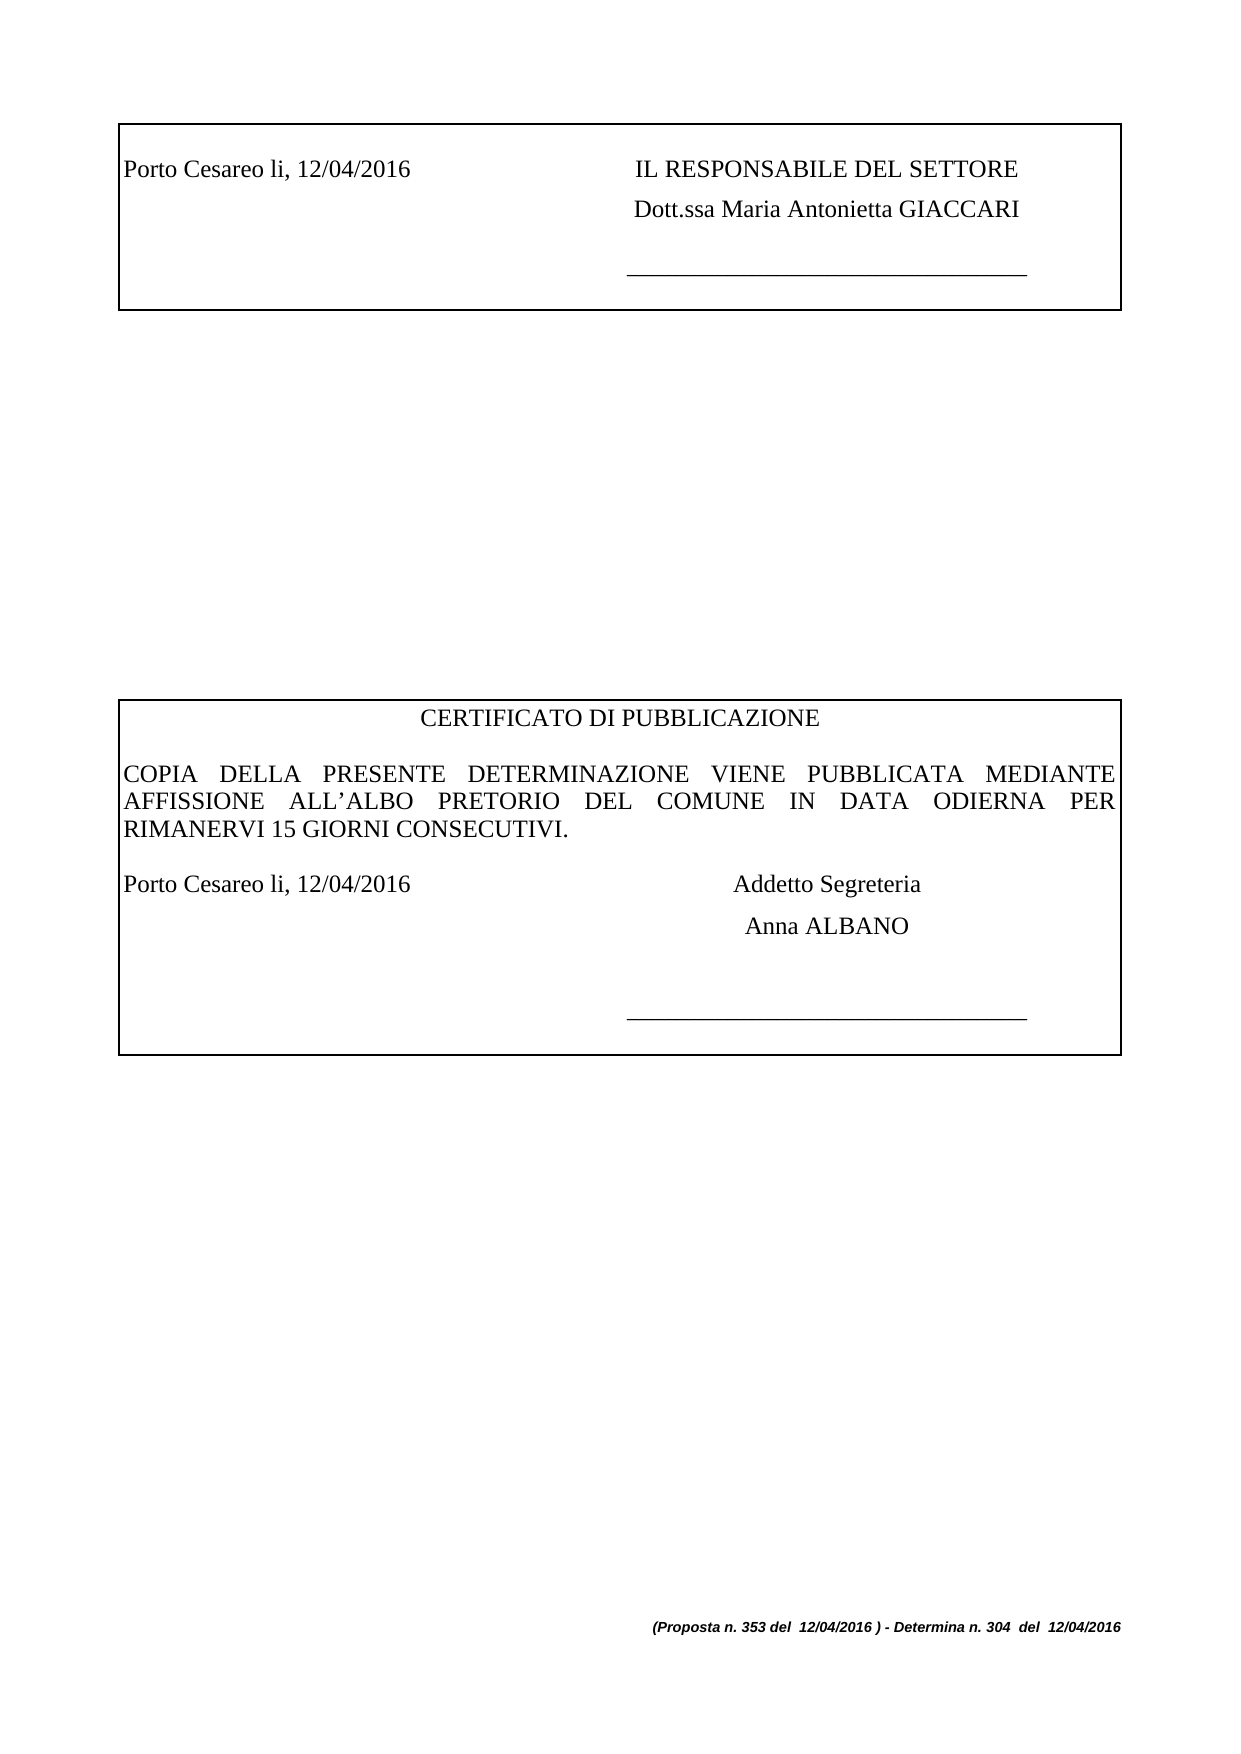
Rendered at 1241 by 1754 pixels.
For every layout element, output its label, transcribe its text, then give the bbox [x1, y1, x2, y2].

text Dott.ssa Maria Antonietta GIACCARI [120, 191, 1120, 223]
text COPIA DELLA PRESENTE DETERMINAZIONE VIENE PUBBLICATA MEDIANTE AFFISSIONE ALL’ALBO PRETORIO DEL COMUNE IN DATA ODIERNA PER RIMANERVI 15 GIORNI CONSECUTIVI. [120, 755, 1120, 843]
text ________________________________ [120, 246, 1120, 279]
text Porto Cesareo li, 12/04/2016 IL RESPONSABILE DEL SETTORE [120, 150, 1120, 183]
text CERTIFICATO DI PUBBLICAZIONE [120, 701, 1120, 732]
text ________________________________ [120, 990, 1120, 1023]
text Porto Cesareo li, 12/04/2016 Addetto Segreteria [120, 866, 1120, 898]
text Anna ALBANO [120, 907, 1120, 940]
